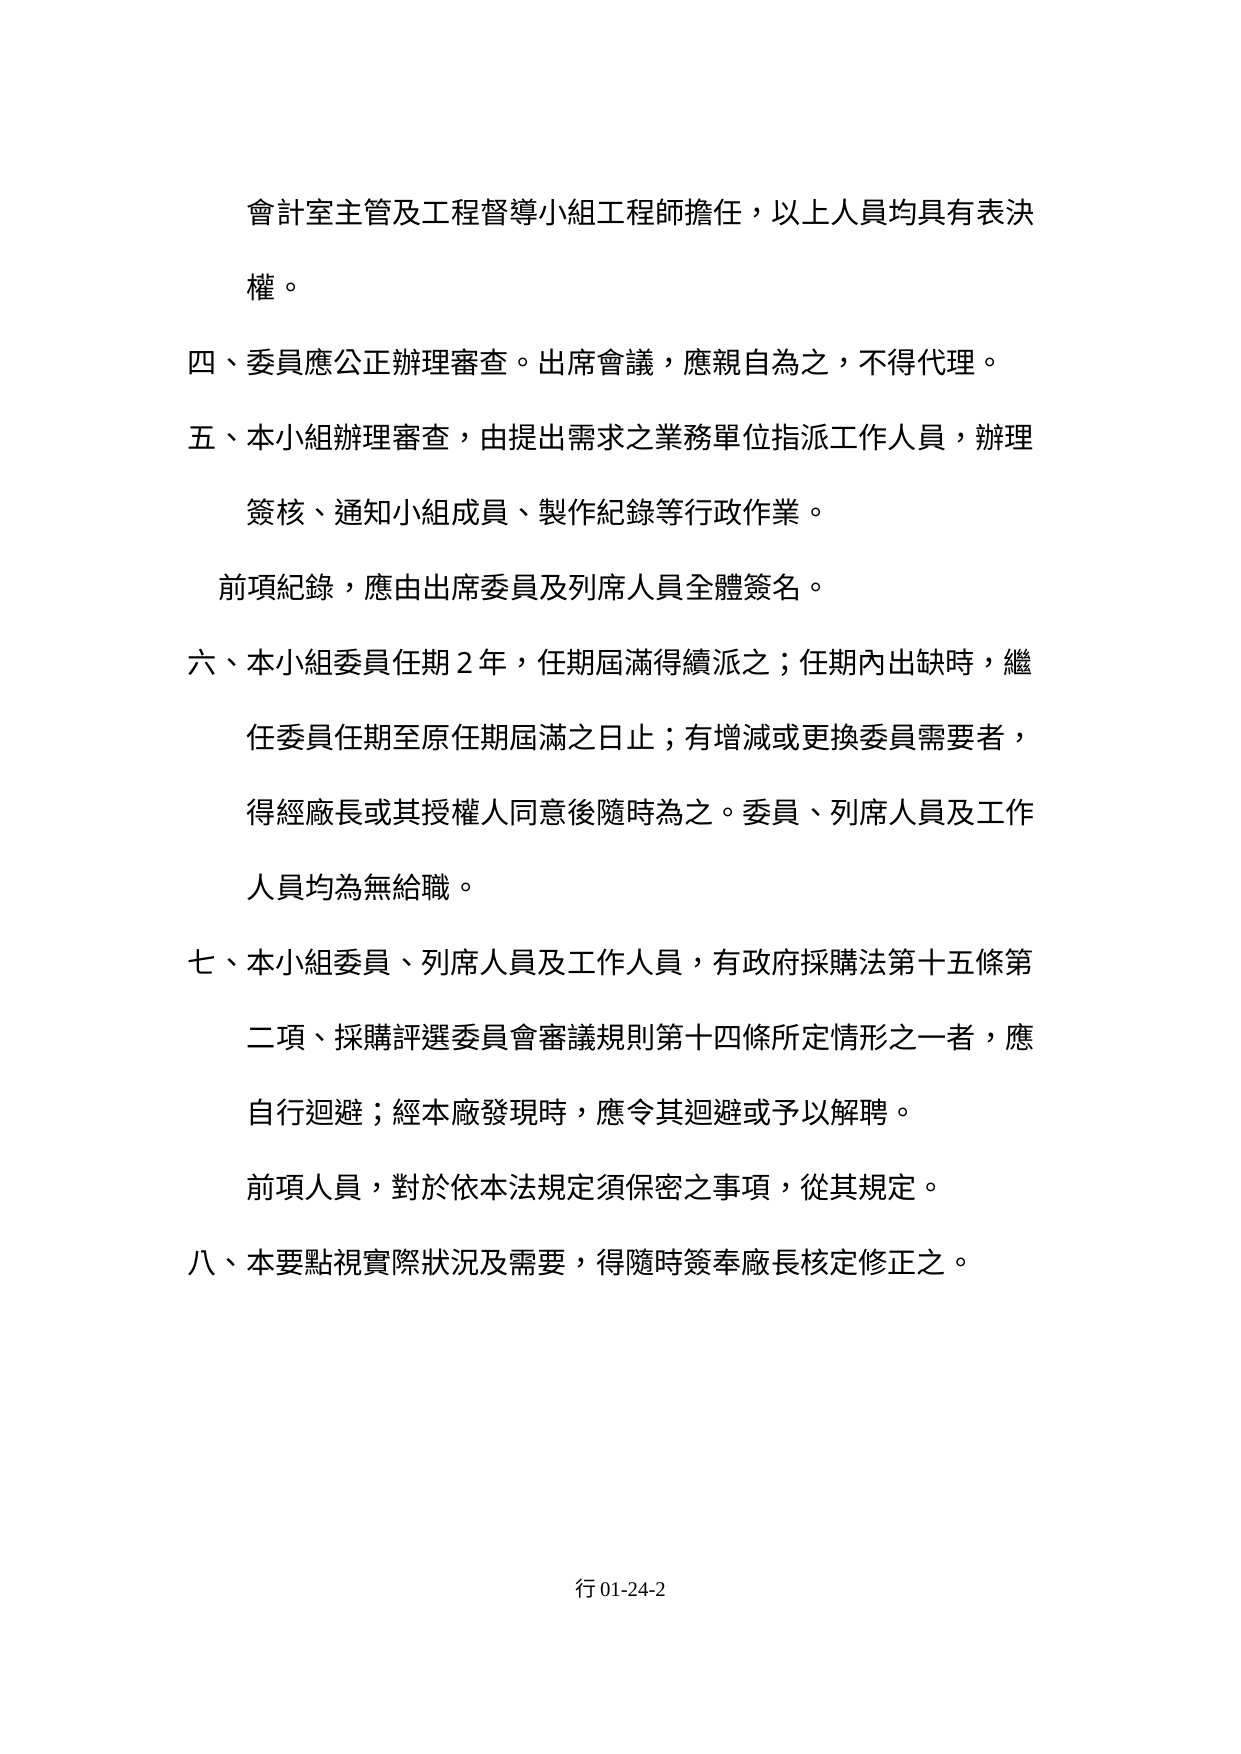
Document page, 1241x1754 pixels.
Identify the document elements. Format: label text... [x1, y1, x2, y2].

text 前項紀錄，應由出席委員及列席人員全體簽名。 [188, 542, 1053, 617]
text 前項人員，對於依本法規定須保密之事項，從其規定。 [187, 1142, 1053, 1217]
text 四、委員應公正辦理審查。出席會議，應親自為之，不得代理。 [188, 317, 1053, 392]
text 五、本小組辦理審查，由提出需求之業務單位指派工作人員，辦理簽核、通知小組成員、製作紀錄等行政作業。 [188, 392, 1053, 542]
text 六、本小組委員任期2年，任期屆滿得續派之；任期內出缺時，繼任委員任期至原任期屆滿之日止；有增減或更換委員需要者，得經廠長或其授權人同意後隨時為之。委員、列席人員及工作人員均為無給職。 [188, 617, 1053, 917]
text 八、本要點視實際狀況及需要，得隨時簽奉廠長核定修正之。 [187, 1217, 1053, 1292]
text 三、本審查小組置委員7人，召集人由副廠長擔任，副召集人由行政課課長擔任，委員則分由工務課、生產供水課、污水處理課、會計室主管及工程督導小組工程師擔任，以上人員均具有表決權。 [188, 167, 1053, 317]
text 七、本小組委員、列席人員及工作人員，有政府採購法第十五條第二項、採購評選委員會審議規則第十四條所定情形之一者，應自行迴避；經本廠發現時，應令其迴避或予以解聘。 [188, 917, 1053, 1142]
